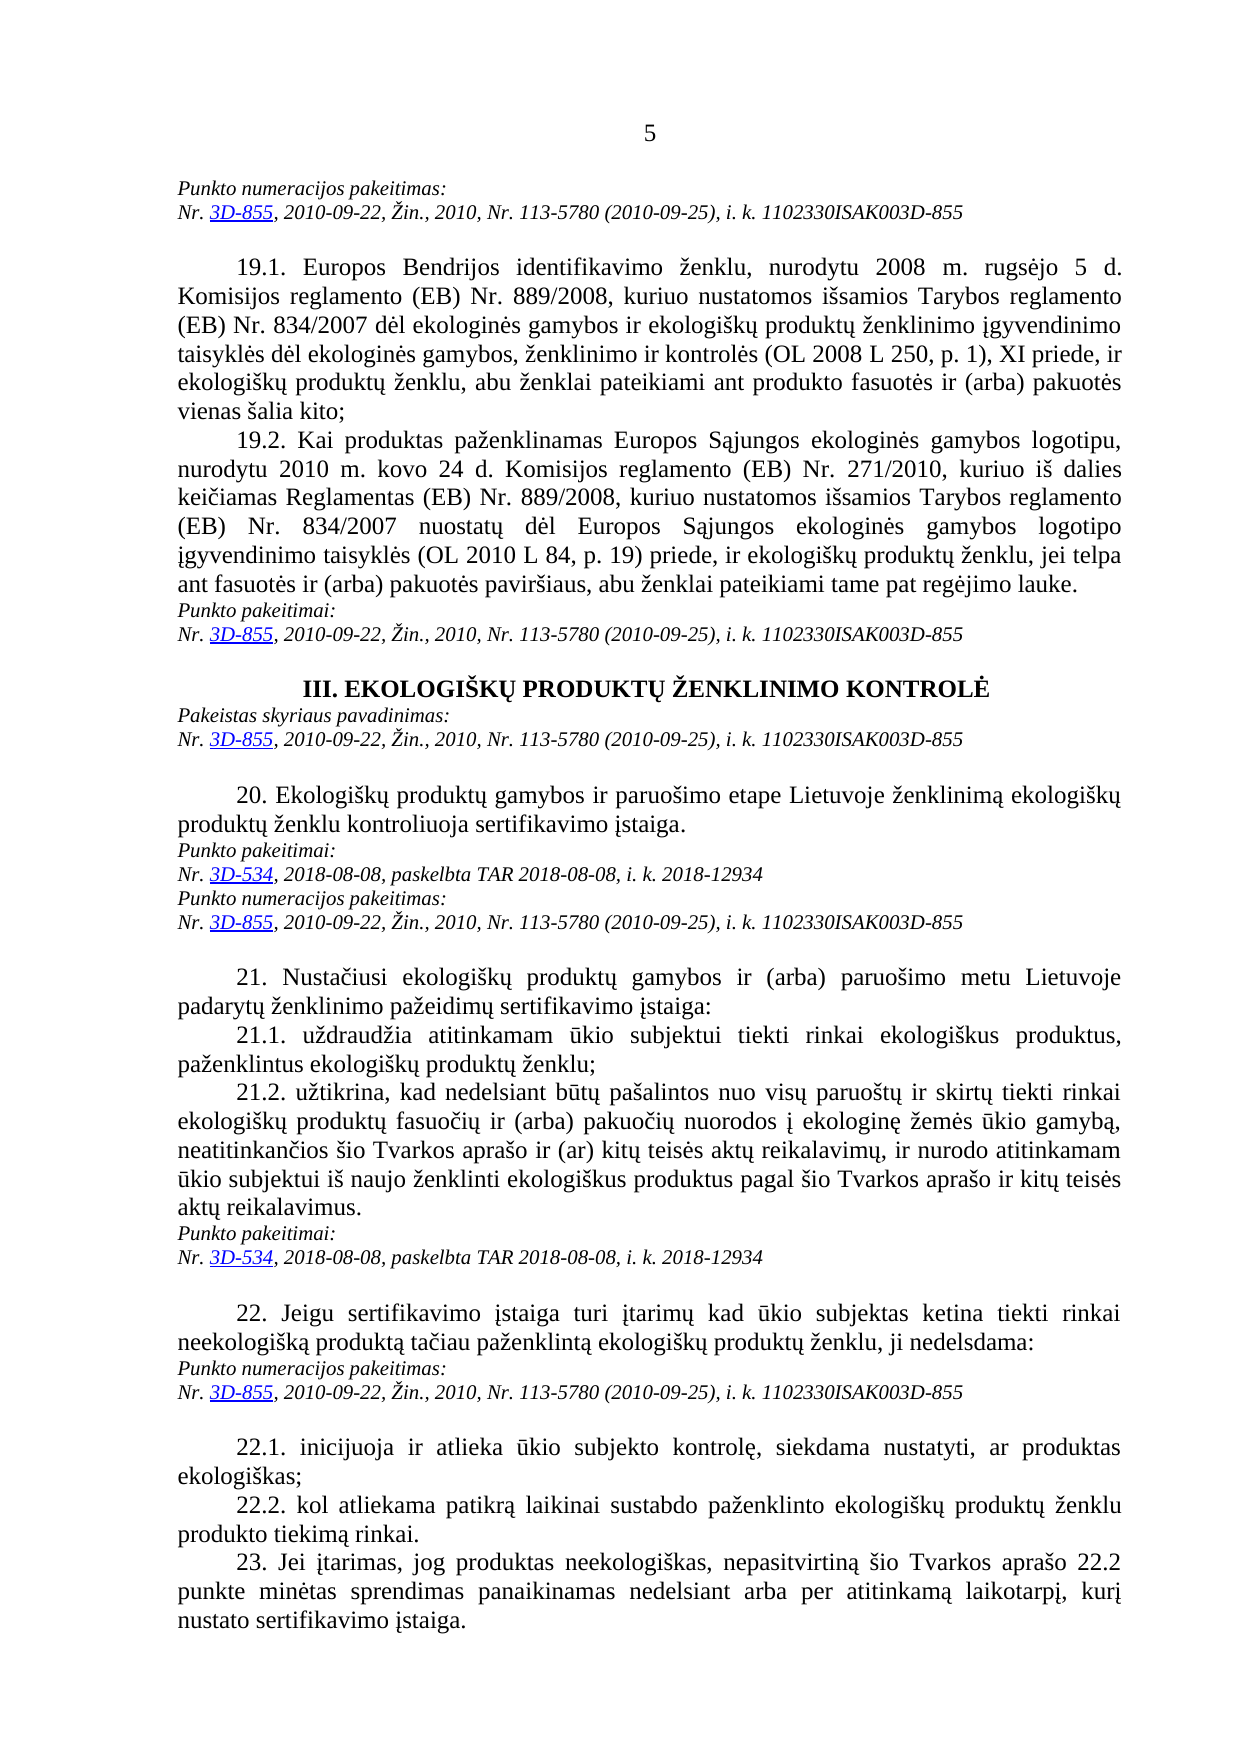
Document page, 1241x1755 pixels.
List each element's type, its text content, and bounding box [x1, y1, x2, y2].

text Nr. 3D-855, 2010-09-22, Žin., 2010, Nr. 113-5780 (2010-09-25), i. k. 1102330ISAK003D-855 [177, 622, 1122, 646]
text Nr. 3D-855, 2010-09-22, Žin., 2010, Nr. 113-5780 (2010-09-25), i. k. 1102330ISAK003D-855 [177, 910, 1122, 934]
text Nr. 3D-855, 2010-09-22, Žin., 2010, Nr. 113-5780 (2010-09-25), i. k. 1102330ISAK003D-855 [177, 200, 1122, 224]
text Punkto pakeitimai: [177, 1221, 1122, 1245]
text Nr. 3D-534, 2018-08-08, paskelbta TAR 2018-08-08, i. k. 2018-12934 [177, 862, 1122, 886]
text 22.2. kol atliekama patikrą laikinai sustabdo paženklinto ekologiškų produktų ženklu produkto tiekimą rinkai. [177, 1490, 1122, 1547]
text 22. Jeigu sertifikavimo įstaiga turi įtarimų kad ūkio subjektas ketina tiekti rinkai neekologišką produktą tačiau paženklintą ekologiškų produktų ženklu, ji nedelsdama: [177, 1298, 1122, 1356]
text Punkto pakeitimai: [177, 837, 1122, 862]
text Punkto numeracijos pakeitimas: [177, 886, 1122, 910]
text Punkto pakeitimai: [177, 597, 1122, 622]
text 21.2. užtikrina, kad nedelsiant būtų pašalintos nuo visų paruoštų ir skirtų tiekti rinkai ekologiškų produktų fasuočių ir (arba) pakuočių nuorodos į ekologinę žemės ūkio gamybą, neatitinkančios šio Tvarkos aprašo ir (ar) kitų teisės aktų reikalavimų, ir nurodo atitinkamam ūkio subjektui iš naujo ženklinti ekologiškus produktus pagal šio Tvarkos aprašo ir kitų teisės aktų reikalavimus. [177, 1077, 1122, 1221]
text Nr. 3D-855, 2010-09-22, Žin., 2010, Nr. 113-5780 (2010-09-25), i. k. 1102330ISAK003D-855 [177, 1380, 1122, 1404]
text Punkto numeracijos pakeitimas: [177, 176, 1122, 200]
text Nr. 3D-855, 2010-09-22, Žin., 2010, Nr. 113-5780 (2010-09-25), i. k. 1102330ISAK003D-855 [177, 727, 1122, 751]
text 20. Ekologiškų produktų gamybos ir paruošimo etape Lietuvoje ženklinimą ekologiškų produktų ženklu kontroliuoja sertifikavimo įstaiga. [177, 780, 1122, 837]
text 21.1. uždraudžia atitinkamam ūkio subjektui tiekti rinkai ekologiškus produktus, paženklintus ekologiškų produktų ženklu; [177, 1020, 1122, 1077]
text 21. Nustačiusi ekologiškų produktų gamybos ir (arba) paruošimo metu Lietuvoje padarytų ženklinimo pažeidimų sertifikavimo įstaiga: [177, 962, 1122, 1020]
text 19.2. Kai produktas paženklinamas Europos Sąjungos ekologinės gamybos logotipu, nurodytu 2010 m. kovo 24 d. Komisijos reglamento (EB) Nr. 271/2010, kuriuo iš dalies keičiamas Reglamentas (EB) Nr. 889/2008, kuriuo nustatomos išsamios Tarybos reglamento (EB) Nr. 834/2007 nuostatų dėl Europos Sąjungos ekologinės gamybos logotipo įgyvendinimo taisyklės (OL 2010 L 84, p. 19) priede, ir ekologiškų produktų ženklu, jei telpa ant fasuotės ir (arba) pakuotės paviršiaus, abu ženklai pateikiami tame pat regėjimo lauke. [177, 425, 1122, 597]
text Pakeistas skyriaus pavadinimas: [177, 703, 1122, 727]
text III. EKOLOGIŠKŲ PRODUKTŲ ŽENKLINIMO KONTROLĖ [177, 674, 1122, 703]
text 23. Jei įtarimas, jog produktas neekologiškas, nepasitvirtiną šio Tvarkos aprašo 22.2 punkte minėtas sprendimas panaikinamas nedelsiant arba per atitinkamą laikotarpį, kurį nustato sertifikavimo įstaiga. [177, 1547, 1122, 1634]
text Nr. 3D-534, 2018-08-08, paskelbta TAR 2018-08-08, i. k. 2018-12934 [177, 1245, 1122, 1269]
text 22.1. inicijuoja ir atlieka ūkio subjekto kontrolę, siekdama nustatyti, ar produktas ekologiškas; [177, 1432, 1122, 1490]
text Punkto numeracijos pakeitimas: [177, 1356, 1122, 1380]
text 19.1. Europos Bendrijos identifikavimo ženklu, nurodytu 2008 m. rugsėjo 5 d. Komisijos reglamento (EB) Nr. 889/2008, kuriuo nustatomos išsamios Tarybos reglamento (EB) Nr. 834/2007 dėl ekologinės gamybos ir ekologiškų produktų ženklinimo įgyvendinimo taisyklės dėl ekologinės gamybos, ženklinimo ir kontrolės (OL 2008 L 250, p. 1), XI priede, ir ekologiškų produktų ženklu, abu ženklai pateikiami ant produkto fasuotės ir (arba) pakuotės vienas šalia kito; [177, 252, 1122, 425]
